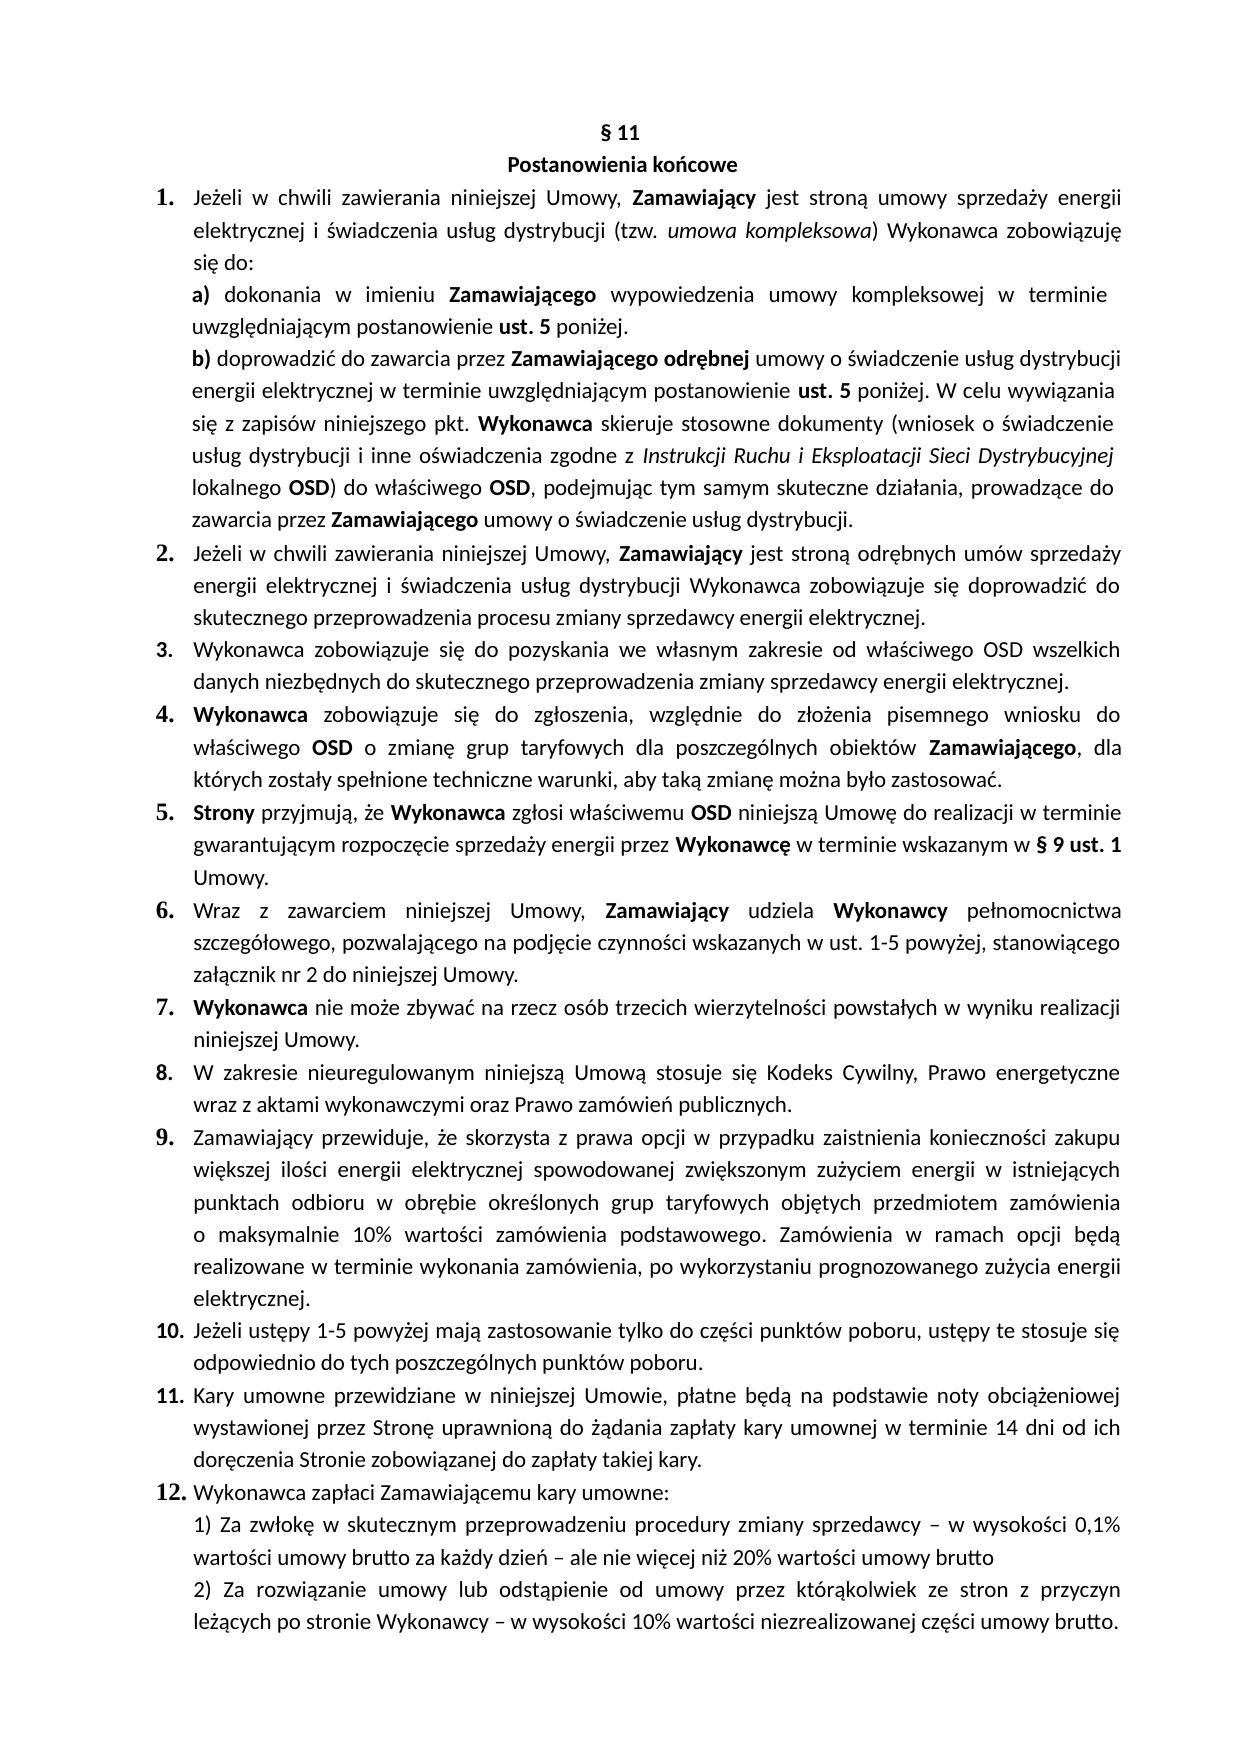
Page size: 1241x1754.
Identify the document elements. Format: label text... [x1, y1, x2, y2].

list Kary umowne przewidziane w niniejszej Umowie, płatne będą na podstawie noty obciążeniowej wystawionej przez Stronę uprawnioną do żądania zapłaty kary umownej w terminie 14 dni od ich doręczenia Stronie zobowiązanej do zapłaty takiej kary. [156, 1381, 1122, 1473]
list Jeżeli w chwili zawierania niniejszej Umowy, Zamawiający jest stroną umowy sprzedaży energii elektrycznej i świadczenia usług dystrybucji (tzw. umowa kompleksowa) Wykonawca zobowiązuję się do: [156, 182, 1122, 276]
list 1) Za zwłokę w skutecznym przeprowadzeniu procedury zmiany sprzedawcy – w wysokości 0,1% wartości umowy brutto za każdy dzień – ale nie więcej niż 20% wartości umowy brutto [156, 1511, 1122, 1571]
list Zamawiający przewiduje, że skorzysta z prawa opcji w przypadku zaistnienia konieczności zakupu większej ilości energii elektrycznej spowodowanej zwiększonym zużyciem energii w istniejących punktach odbioru w obrębie określonych grup taryfowych objętych przedmiotem zamówienia o maksymalnie 10% wartości zamówienia podstawowego. Zamówienia w ramach opcji będą realizowane w terminie wykonania zamówienia, po wykorzystaniu prognozowanego zużycia energii elektrycznej. [156, 1122, 1122, 1312]
text a) dokonania w imieniu Zamawiającego wypowiedzenia umowy kompleksowej w terminie uwzględniającym postanowienie ust. 5 poniżej. [118, 280, 1122, 340]
text § 11 [118, 118, 1122, 146]
list Wraz z zawarciem niniejszej Umowy, Zamawiający udziela Wykonawcy pełnomocnictwa szczegółowego, pozwalającego na podjęcie czynności wskazanych w ust. 1-5 powyżej, stanowiącego załącznik nr 2 do niniejszej Umowy. [156, 895, 1122, 988]
list Wykonawca zapłaci Zamawiającemu kary umowne: [156, 1477, 1122, 1506]
list Jeżeli ustępy 1-5 powyżej mają zastosowanie tylko do części punktów poboru, ustępy te stosuje się odpowiednio do tych poszczególnych punktów poboru. [156, 1316, 1122, 1377]
list W zakresie nieuregulowanym niniejszą Umową stosuje się Kodeks Cywilny, Prawo energetyczne wraz z aktami wykonawczymi oraz Prawo zamówień publicznych. [156, 1058, 1122, 1118]
list 2) Za rozwiązanie umowy lub odstąpienie od umowy przez którąkolwiek ze stron z przyczyn leżących po stronie Wykonawcy – w wysokości 10% wartości niezrealizowanej części umowy brutto. [156, 1575, 1122, 1635]
list Strony przyjmują, że Wykonawca zgłosi właściwemu OSD niniejszą Umowę do realizacji w terminie gwarantującym rozpoczęcie sprzedaży energii przez Wykonawcę w terminie wskazanym w § 9 ust. 1 Umowy. [156, 797, 1122, 891]
list Wykonawca zobowiązuje się do pozyskania we własnym zakresie od właściwego OSD wszelkich danych niezbędnych do skutecznego przeprowadzenia zmiany sprzedawcy energii elektrycznej. [156, 635, 1122, 695]
list Wykonawca zobowiązuje się do zgłoszenia, względnie do złożenia pisemnego wniosku do właściwego OSD o zmianę grup taryfowych dla poszczególnych obiektów Zamawiającego, dla których zostały spełnione techniczne warunki, aby taką zmianę można było zastosować. [156, 699, 1122, 793]
text b) doprowadzić do zawarcia przez Zamawiającego odrębnej umowy o świadczenie usług dystrybucji energii elektrycznej w terminie uwzględniającym postanowienie ust. 5 poniżej. W celu wywiązania się z zapisów niniejszego pkt. Wykonawca skieruje stosowne dokumenty (wniosek o świadczenie usług dystrybucji i inne oświadczenia zgodne z Instrukcji Ruchu i Eksploatacji Sieci Dystrybucyjnej lokalnego OSD) do właściwego OSD, podejmując tym samym skuteczne działania, prowadzące do zawarcia przez Zamawiającego umowy o świadczenie usług dystrybucji. [118, 344, 1122, 533]
list Wykonawca nie może zbywać na rzecz osób trzecich wierzytelności powstałych w wyniku realizacji niniejszej Umowy. [156, 992, 1122, 1054]
text Postanowienia końcowe [118, 150, 1122, 178]
list Jeżeli w chwili zawierania niniejszej Umowy, Zamawiający jest stroną odrębnych umów sprzedaży energii elektrycznej i świadczenia usług dystrybucji Wykonawca zobowiązuje się doprowadzić do skutecznego przeprowadzenia procesu zmiany sprzedawcy energii elektrycznej. [156, 538, 1122, 631]
